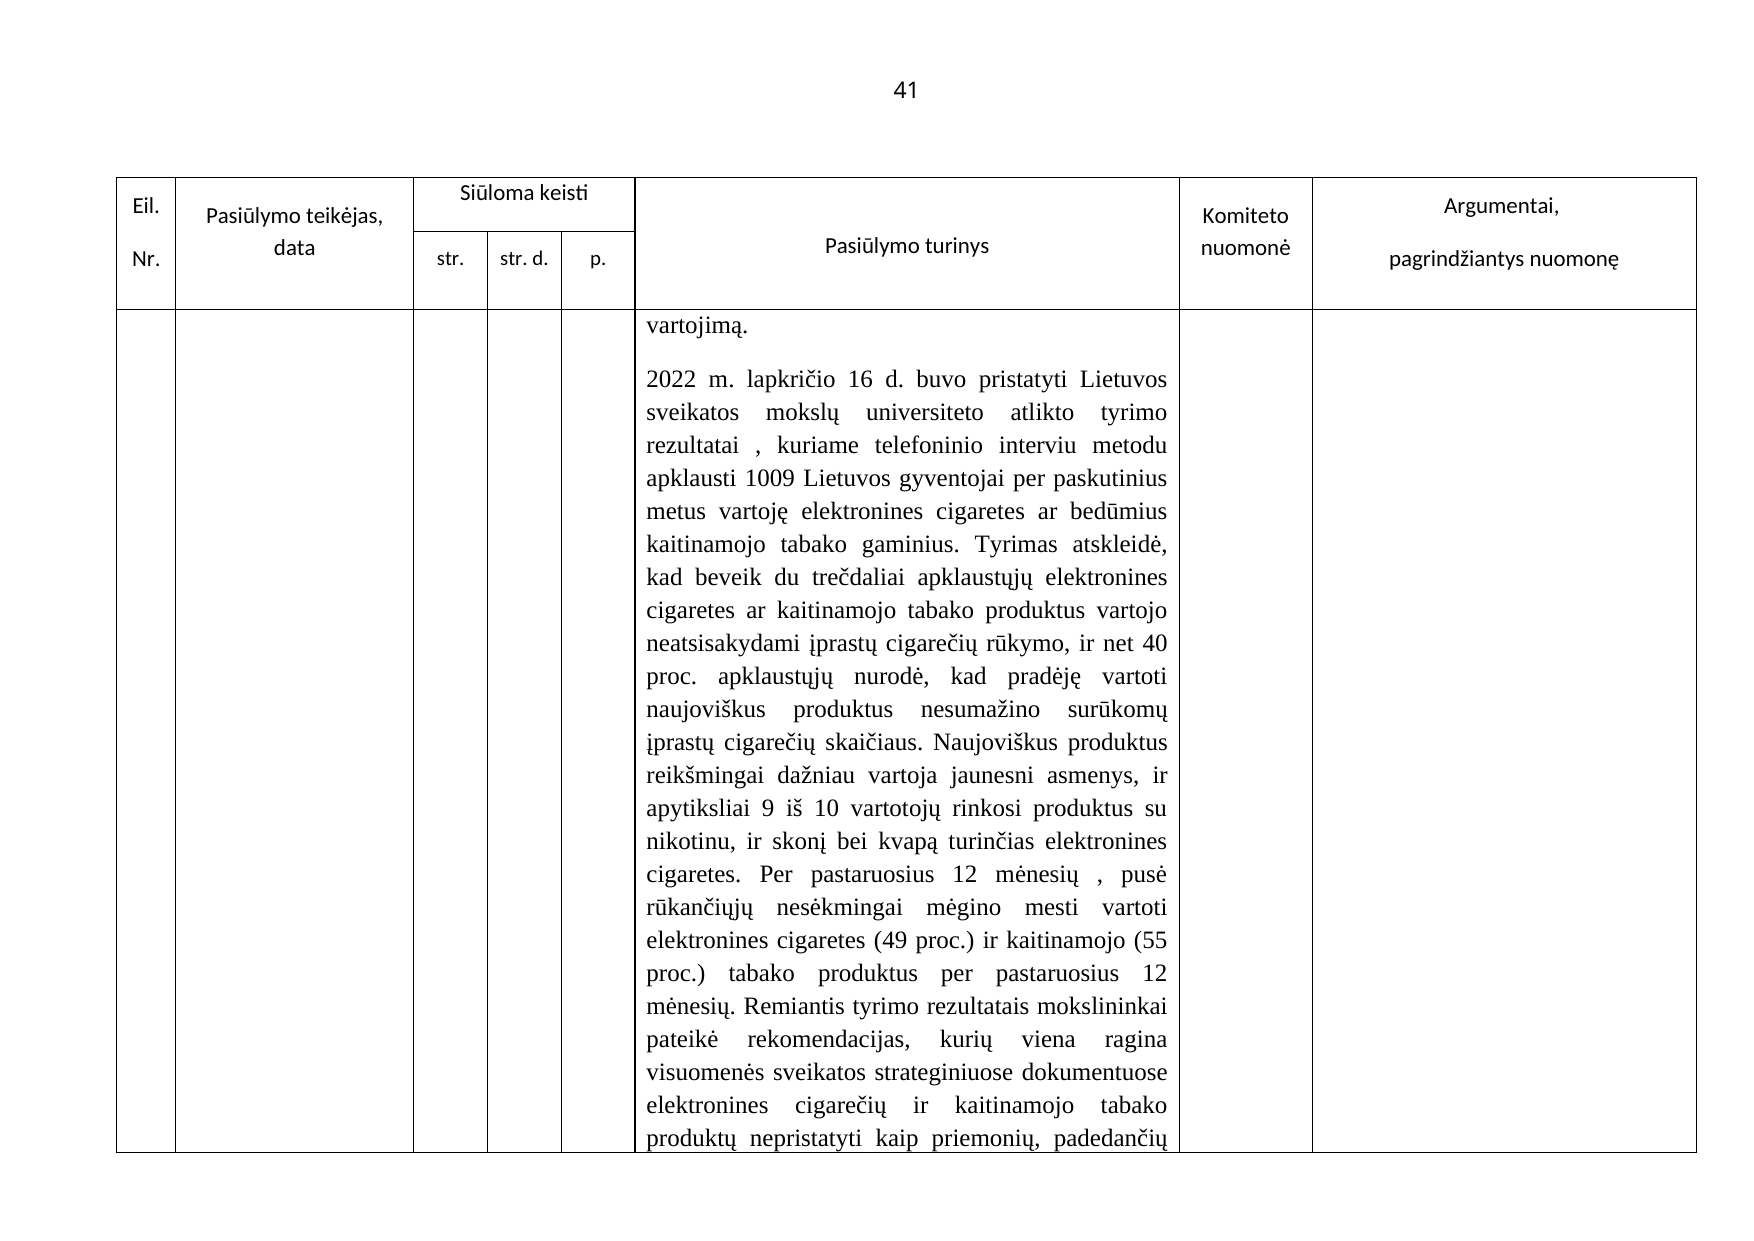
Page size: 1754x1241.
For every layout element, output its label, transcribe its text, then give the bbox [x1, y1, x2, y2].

table_cell [488, 310, 561, 1152]
table_header Komiteto nuomonė [1180, 178, 1312, 309]
table_cell vartojimą. 2022 m. lapkričio 16 d. buvo pristatyti Lietuvos sveikatos mokslų universiteto atlikto tyrimo rezultatai , kuriame telefoninio interviu metodu apklausti 1009 Lietuvos gyventojai per paskutinius metus vartoję elektronines cigaretes ar bedūmius kaitinamojo tabako gaminius. Tyrimas atskleidė, kad beveik du trečdaliai apklaustųjų elektronines cigaretes ar kaitinamojo tabako produktus vartojo neatsisakydami įprastų cigarečių rūkymo, ir net 40 proc. apklaustųjų nurodė, kad pradėję vartoti naujoviškus produktus nesumažino surūkomų įprastų cigarečių skaičiaus. Naujoviškus produktus reikšmingai dažniau vartoja jaunesni asmenys, ir apytiksliai 9 iš 10 vartotojų rinkosi produktus su nikotinu, ir skonį bei kvapą turinčias elektronines cigaretes. Per pastaruosius 12 mėnesių , pusė rūkančiųjų nesėkmingai mėgino mesti vartoti elektronines cigaretes (49 proc.) ir kaitinamojo (55 proc.) tabako produktus per pastaruosius 12 mėnesių. Remiantis tyrimo rezultatais mokslininkai pateikė rekomendacijas, kurių viena ragina visuomenės sveikatos strateginiuose dokumentuose elektronines cigarečių ir kaitinamojo tabako produktų nepristatyti kaip priemonių, padedančių [636, 310, 1179, 1152]
table_header Pasiūlymo turinys [636, 178, 1179, 309]
table_cell p. [562, 232, 634, 309]
table_cell str. d. [488, 232, 561, 309]
table_cell [414, 310, 487, 1152]
table_cell [562, 310, 634, 1152]
table_cell [117, 310, 175, 1152]
table_cell str. [414, 232, 487, 309]
table_cell [1180, 310, 1312, 1152]
table_cell [176, 310, 413, 1152]
table_header Argumentai, pagrindžiantys nuomonę [1313, 178, 1696, 309]
table_header Eil. Nr. [117, 178, 175, 309]
table_header Siūloma keisti [414, 178, 634, 231]
table_cell [1313, 310, 1696, 1152]
table_header Pasiūlymo teikėjas, data [176, 178, 413, 309]
